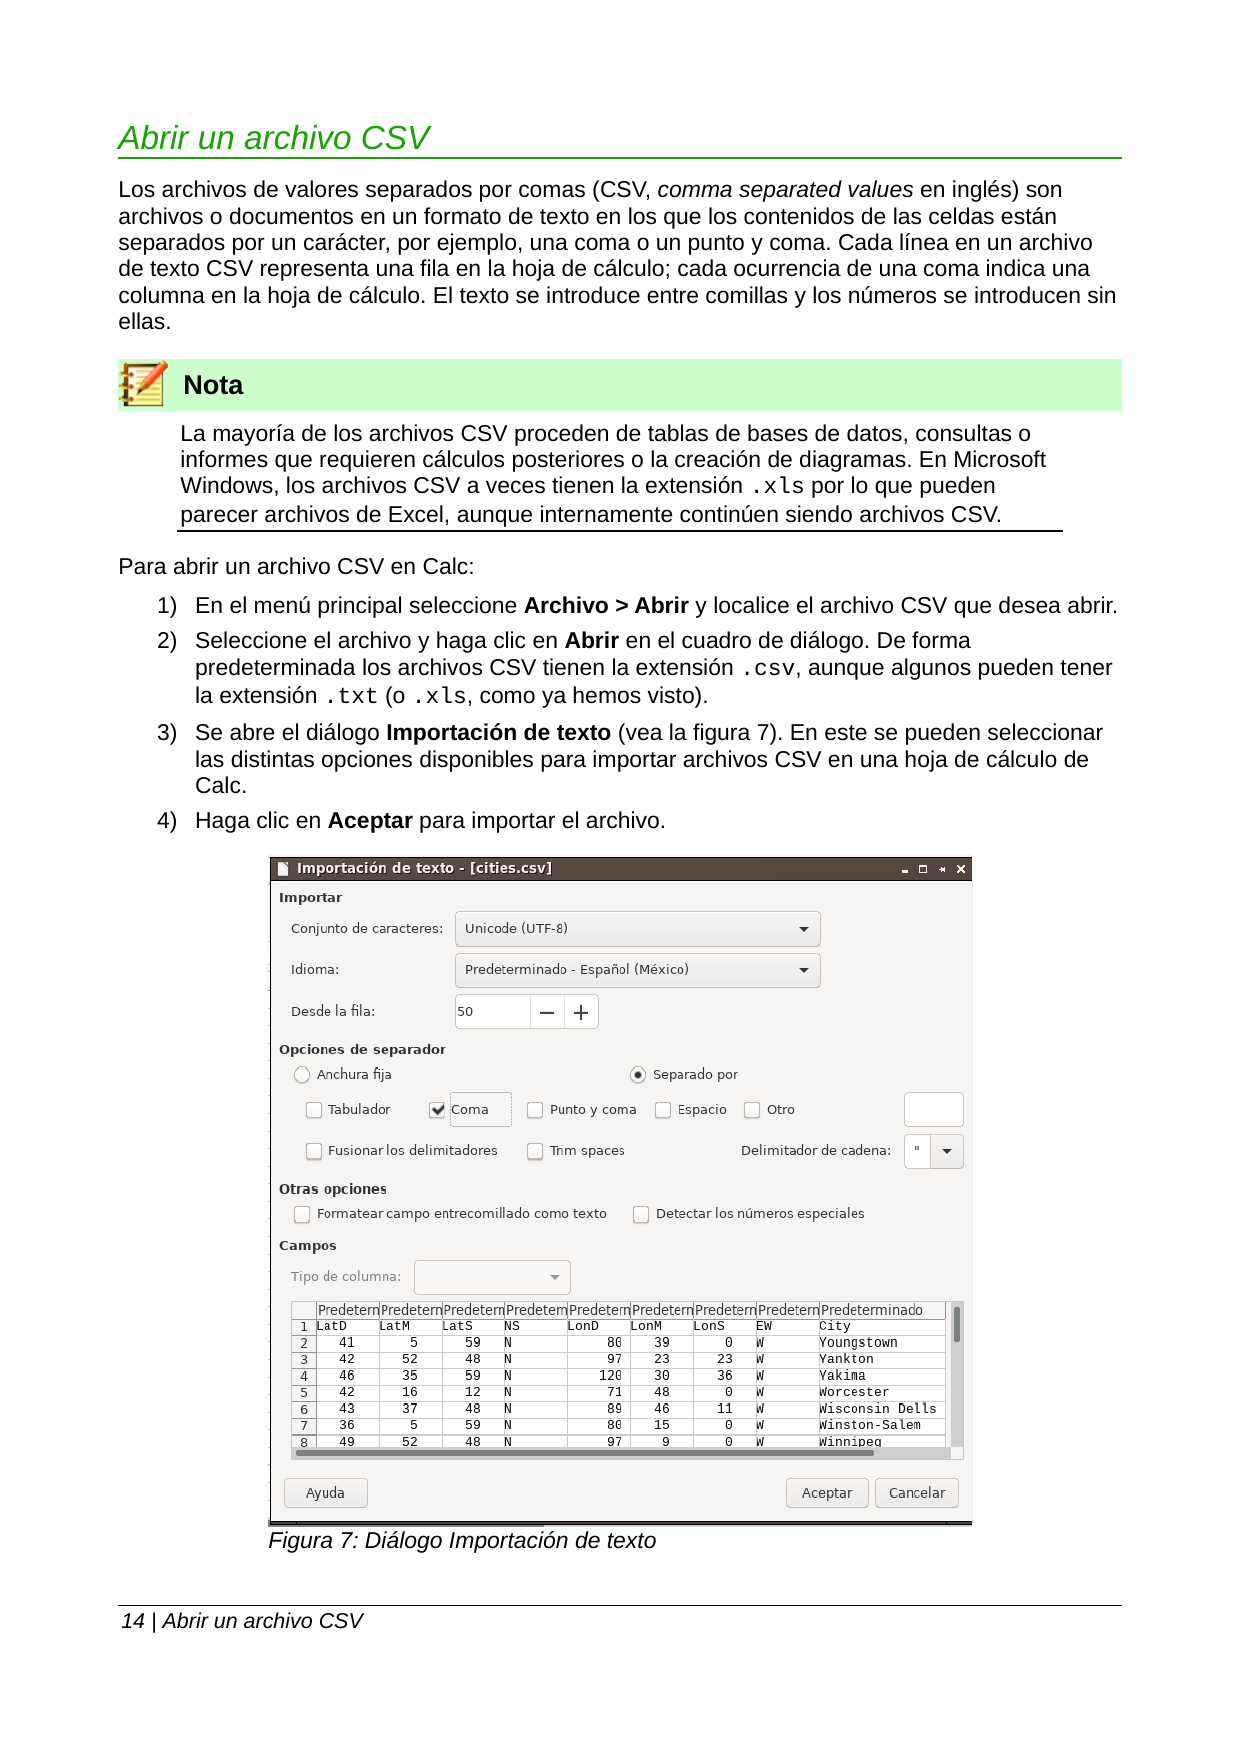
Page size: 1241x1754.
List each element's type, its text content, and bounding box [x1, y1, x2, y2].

list Para abrir un archivo CSV en Calc: [118, 553, 1122, 580]
list Seleccione el archivo y haga clic en Abrir en el cuadro de diálogo. De forma predeterminada los archivos CSV tienen la extensión .csv, aunque algunos pueden tener la extensión .txt (o .xls, como ya hemos visto). [177, 627, 1122, 710]
text La mayoría de los archivos CSV proceden de tablas de bases de datos, consultas o informes que requieren cálculos posteriores o la creación de diagramas. En Microsoft Windows, los archivos CSV a veces tienen la extensión .xls por lo que pueden parecer archivos de Excel, aunque internamente continúen siendo archivos CSV. [177, 417, 1063, 530]
list Se abre el diálogo Importación de texto (vea la figura 7). En este se pueden seleccionar las distintas opciones disponibles para importar archivos CSV en una hoja de cálculo de Calc. [177, 719, 1122, 798]
text Figura 7: Diálogo Importación de texto [268, 1527, 972, 1553]
list En el menú principal seleccione Archivo > Abrir y localice el archivo CSV que desea abrir. [177, 592, 1122, 618]
picture [268, 854, 973, 1527]
list Haga clic en Aceptar para importar el archivo. [177, 807, 1122, 833]
text Los archivos de valores separados por comas (CSV, comma separated values en inglés) son archivos o documentos en un formato de texto en los que los contenidos de las celdas están separados por un carácter, por ejemplo, una coma o un punto y coma. Cada línea en un archivo de texto CSV representa una fila en la hoja de cálculo; cada ocurrencia de una coma indica una columna en la hoja de cálculo. El texto se introduce entre comillas y los números se introducen sin ellas. [118, 176, 1122, 334]
picture [119, 359, 170, 410]
subtitle Abrir un archivo CSV [118, 118, 1122, 157]
subtitle Nota [118, 359, 1122, 411]
